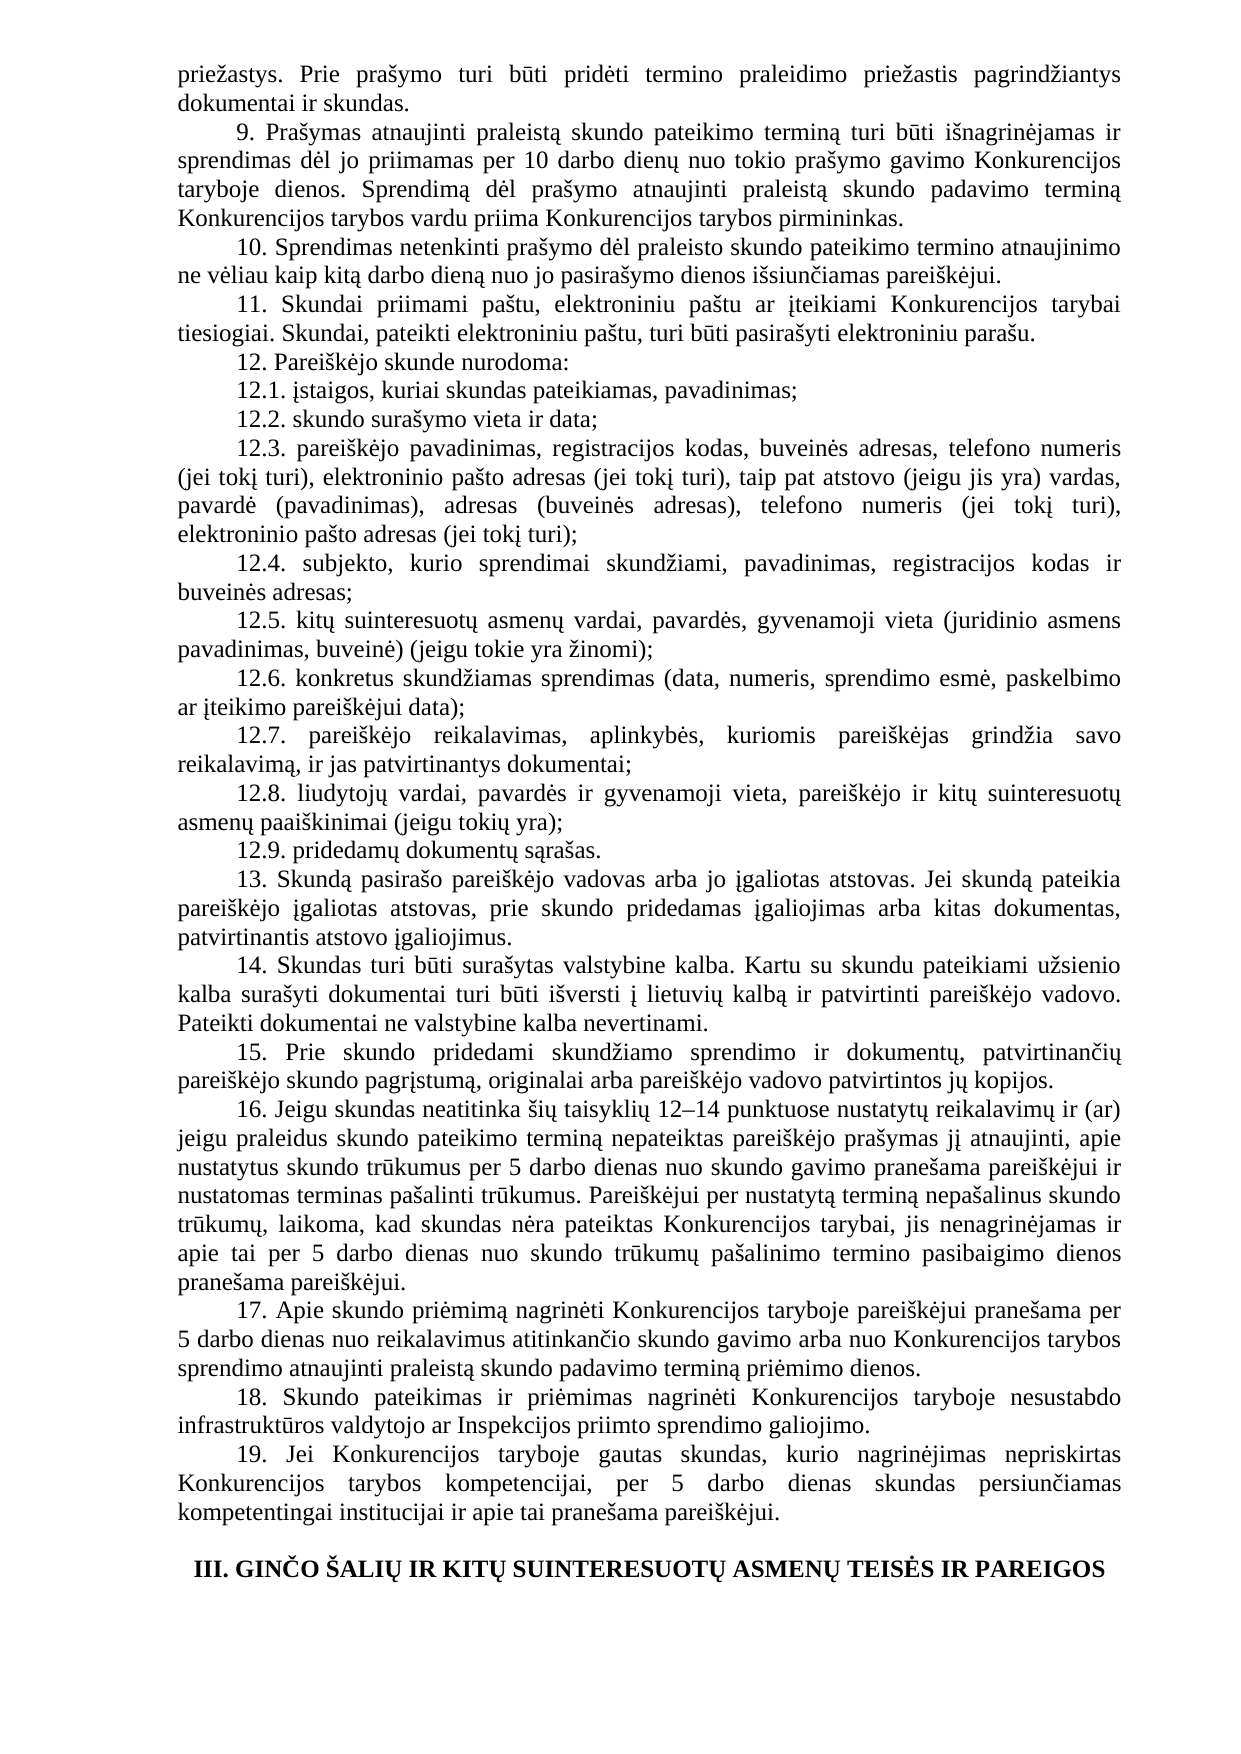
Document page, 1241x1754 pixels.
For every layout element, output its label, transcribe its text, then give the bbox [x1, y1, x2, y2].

text 11. Skundai priimami paštu, elektroniniu paštu ar įteikiami Konkurencijos tarybai tiesiogiai. Skundai, pateikti elektroniniu paštu, turi būti pasirašyti elektroniniu parašu. [177, 289, 1122, 347]
text 15. Prie skundo pridedami skundžiamo sprendimo ir dokumentų, patvirtinančių pareiškėjo skundo pagrįstumą, originalai arba pareiškėjo vadovo patvirtintos jų kopijos. [177, 1037, 1122, 1094]
text 12.2. skundo surašymo vieta ir data; [177, 404, 1122, 433]
text 14. Skundas turi būti surašytas valstybine kalba. Kartu su skundu pateikiami užsienio kalba surašyti dokumentai turi būti išversti į lietuvių kalbą ir patvirtinti pareiškėjo vadovo. Pateikti dokumentai ne valstybine kalba nevertinami. [177, 950, 1122, 1037]
text 18. Skundo pateikimas ir priėmimas nagrinėti Konkurencijos taryboje nesustabdo infrastruktūros valdytojo ar Inspekcijos priimto sprendimo galiojimo. [177, 1382, 1122, 1439]
text 12.9. pridedamų dokumentų sąrašas. [177, 835, 1122, 864]
text 12.3. pareiškėjo pavadinimas, registracijos kodas, buveinės adresas, telefono numeris (jei tokį turi), elektroninio pašto adresas (jei tokį turi), taip pat atstovo (jeigu jis yra) vardas, pavardė (pavadinimas), adresas (buveinės adresas), telefono numeris (jei tokį turi), elektroninio pašto adresas (jei tokį turi); [177, 433, 1122, 548]
text 12. Pareiškėjo skunde nurodoma: [177, 347, 1122, 375]
text 9. Prašymas atnaujinti praleistą skundo pateikimo terminą turi būti išnagrinėjamas ir sprendimas dėl jo priimamas per 10 darbo dienų nuo tokio prašymo gavimo Konkurencijos taryboje dienos. Sprendimą dėl prašymo atnaujinti praleistą skundo padavimo terminą Konkurencijos tarybos vardu priima Konkurencijos tarybos pirmininkas. [177, 117, 1122, 232]
text 10. Sprendimas netenkinti prašymo dėl praleisto skundo pateikimo termino atnaujinimo ne vėliau kaip kitą darbo dieną nuo jo pasirašymo dienos išsiunčiamas pareiškėjui. [177, 232, 1122, 289]
text 16. Jeigu skundas neatitinka šių taisyklių 12–14 punktuose nustatytų reikalavimų ir (ar) jeigu praleidus skundo pateikimo terminą nepateiktas pareiškėjo prašymas jį atnaujinti, apie nustatytus skundo trūkumus per 5 darbo dienas nuo skundo gavimo pranešama pareiškėjui ir nustatomas terminas pašalinti trūkumus. Pareiškėjui per nustatytą terminą nepašalinus skundo trūkumų, laikoma, kad skundas nėra pateiktas Konkurencijos tarybai, jis nenagrinėjamas ir apie tai per 5 darbo dienas nuo skundo trūkumų pašalinimo termino pasibaigimo dienos pranešama pareiškėjui. [177, 1094, 1122, 1295]
text 12.7. pareiškėjo reikalavimas, aplinkybės, kuriomis pareiškėjas grindžia savo reikalavimą, ir jas patvirtinantys dokumentai; [177, 720, 1122, 778]
text 13. Skundą pasirašo pareiškėjo vadovas arba jo įgaliotas atstovas. Jei skundą pateikia pareiškėjo įgaliotas atstovas, prie skundo pridedamas įgaliojimas arba kitas dokumentas, patvirtinantis atstovo įgaliojimus. [177, 864, 1122, 950]
text 12.5. kitų suinteresuotų asmenų vardai, pavardės, gyvenamoji vieta (juridinio asmens pavadinimas, buveinė) (jeigu tokie yra žinomi); [177, 605, 1122, 663]
text 17. Apie skundo priėmimą nagrinėti Konkurencijos taryboje pareiškėjui pranešama per 5 darbo dienas nuo reikalavimus atitinkančio skundo gavimo arba nuo Konkurencijos tarybos sprendimo atnaujinti praleistą skundo padavimo terminą priėmimo dienos. [177, 1295, 1122, 1382]
text 12.4. subjekto, kurio sprendimai skundžiami, pavadinimas, registracijos kodas ir buveinės adresas; [177, 548, 1122, 605]
text III. Ginčo šalių ir kitų suinteresuotų asmenų teisės ir pareigos [177, 1554, 1122, 1583]
text 12.6. konkretus skundžiamas sprendimas (data, numeris, sprendimo esmė, paskelbimo ar įteikimo pareiškėjui data); [177, 663, 1122, 720]
text 19. Jei Konkurencijos taryboje gautas skundas, kurio nagrinėjimas nepriskirtas Konkurencijos tarybos kompetencijai, per 5 darbo dienas skundas persiunčiamas kompetentingai institucijai ir apie tai pranešama pareiškėjui. [177, 1439, 1122, 1525]
text 12.8. liudytojų vardai, pavardės ir gyvenamoji vieta, pareiškėjo ir kitų suinteresuotų asmenų paaiškinimai (jeigu tokių yra); [177, 778, 1122, 835]
text priežastys. Prie prašymo turi būti pridėti termino praleidimo priežastis pagrindžiantys dokumentai ir skundas. [177, 59, 1122, 117]
text 12.1. įstaigos, kuriai skundas pateikiamas, pavadinimas; [177, 375, 1122, 404]
